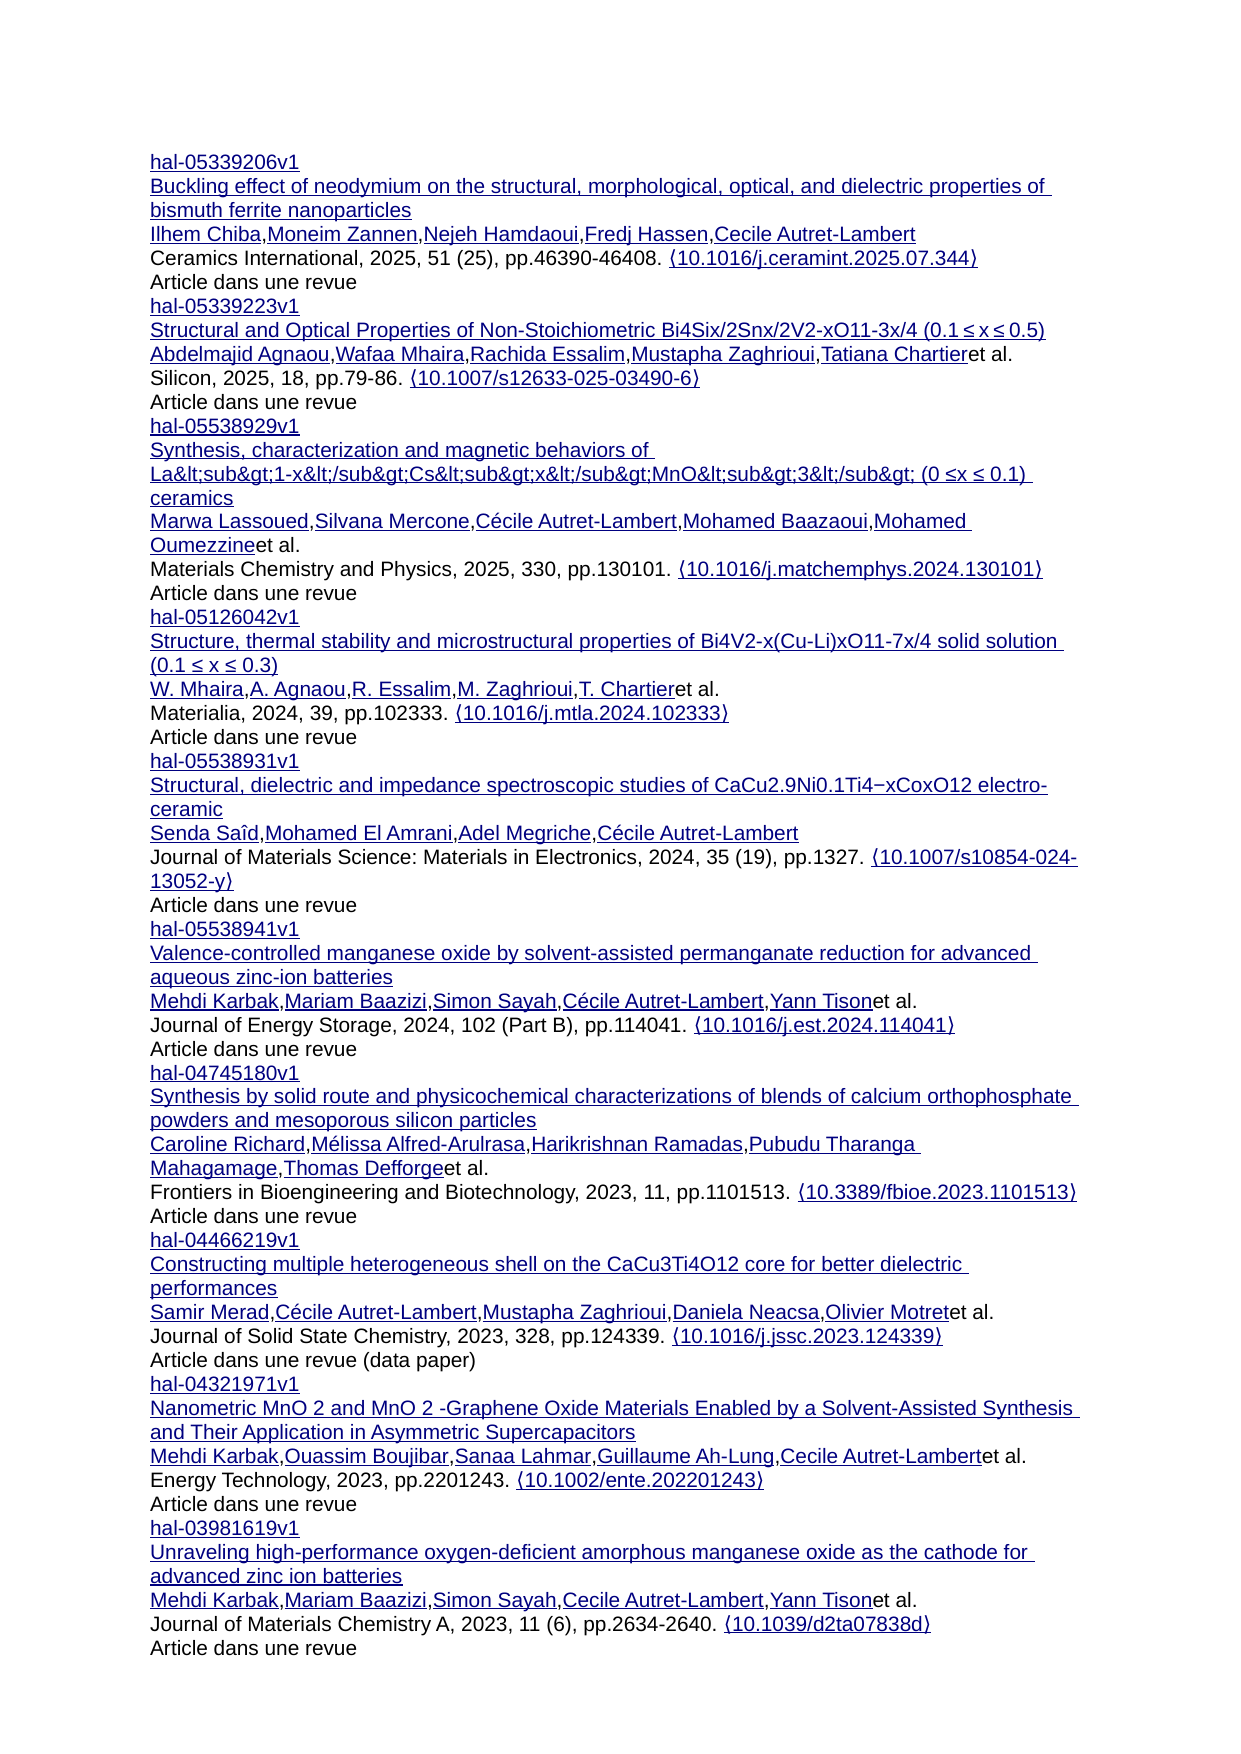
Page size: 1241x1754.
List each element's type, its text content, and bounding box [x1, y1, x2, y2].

table_cell Nanometric MnO 2 and MnO 2 ‐Graphene Oxide Materials Enabled by a Solvent‐Assisted Synthesis and Their Application in Asymmetric Supercapacitors Mehdi Karbak,Ouassim Boujibar,Sanaa Lahmar,Guillaume Ah-Lung,Cecile Autret-Lambertet al. Energy Technology, 2023, pp.2201243. ⟨10.1002/ente.202201243⟩ Article dans une revue hal-03981619v1 [150, 1396, 1090, 1539]
table_cell Structural and Optical Properties of Non-Stoichiometric Bi4Six/2Snx/2V2-xO11-3x/4 (0.1 ≤ x ≤ 0.5) Abdelmajid Agnaou,Wafaa Mhaira,Rachida Essalim,Mustapha Zaghrioui,Tatiana Chartieret al. Silicon, 2025, 18, pp.79-86. ⟨10.1007/s12633-025-03490-6⟩ Article dans une revue hal-05538929v1 [150, 318, 1090, 437]
table_cell Unraveling high-performance oxygen-deficient amorphous manganese oxide as the cathode for advanced zinc ion batteries Mehdi Karbak,Mariam Baazizi,Simon Sayah,Cecile Autret-Lambert,Yann Tisonet al. Journal of Materials Chemistry A, 2023, 11 (6), pp.2634-2640. ⟨10.1039/d2ta07838d⟩ Article dans une revue [150, 1540, 1090, 1659]
table_cell Valence-controlled manganese oxide by solvent-assisted permanganate reduction for advanced aqueous zinc-ion batteries Mehdi Karbak,Mariam Baazizi,Simon Sayah,Cécile Autret-Lambert,Yann Tisonet al. Journal of Energy Storage, 2024, 102 (Part B), pp.114041. ⟨10.1016/j.est.2024.114041⟩ Article dans une revue hal-04745180v1 [150, 941, 1090, 1084]
table_cell Synthesis by solid route and physicochemical characterizations of blends of calcium orthophosphate powders and mesoporous silicon particles Caroline Richard,Mélissa Alfred-Arulrasa,Harikrishnan Ramadas,Pubudu Tharanga Mahagamage,Thomas Defforgeet al. Frontiers in Bioengineering and Biotechnology, 2023, 11, pp.1101513. ⟨10.3389/fbioe.2023.1101513⟩ Article dans une revue hal-04466219v1 [150, 1084, 1090, 1252]
table_cell Buckling effect of neodymium on the structural, morphological, optical, and dielectric properties of bismuth ferrite nanoparticles Ilhem Chiba,Moneim Zannen,Nejeh Hamdaoui,Fredj Hassen,Cecile Autret-Lambert Ceramics International, 2025, 51 (25), pp.46390-46408. ⟨10.1016/j.ceramint.2025.07.344⟩ Article dans une revue hal-05339223v1 [150, 174, 1090, 318]
table_cell Structure, thermal stability and microstructural properties of Bi4V2-x(Cu-Li)xO11-7x/4 solid solution (0.1 ≤ x ≤ 0.3) W. Mhaira,A. Agnaou,R. Essalim,M. Zaghrioui,T. Chartieret al. Materialia, 2024, 39, pp.102333. ⟨10.1016/j.mtla.2024.102333⟩ Article dans une revue hal-05538931v1 [150, 629, 1090, 773]
table_cell Constructing multiple heterogeneous shell on the CaCu3Ti4O12 core for better dielectric performances Samir Merad,Cécile Autret-Lambert,Mustapha Zaghrioui,Daniela Neacsa,Olivier Motretet al. Journal of Solid State Chemistry, 2023, 328, pp.124339. ⟨10.1016/j.jssc.2023.124339⟩ Article dans une revue (data paper) hal-04321971v1 [150, 1252, 1090, 1396]
table_cell Structural, dielectric and impedance spectroscopic studies of CaCu2.9Ni0.1Ti4−xCoxO12 electro-ceramic Senda Saîd,Mohamed El Amrani,Adel Megriche,Cécile Autret-Lambert Journal of Materials Science: Materials in Electronics, 2024, 35 (19), pp.1327. ⟨10.1007/s10854-024-13052-y⟩ Article dans une revue hal-05538941v1 [150, 773, 1090, 941]
table_cell hal-05339206v1 [150, 150, 1090, 174]
table_cell Synthesis, characterization and magnetic behaviors of La&lt;sub&gt;1-x&lt;/sub&gt;Cs&lt;sub&gt;x&lt;/sub&gt;MnO&lt;sub&gt;3&lt;/sub&gt; (0 ≤x ≤ 0.1) ceramics Marwa Lassoued,Silvana Mercone,Cécile Autret-Lambert,Mohamed Baazaoui,Mohamed Oumezzineet al. Materials Chemistry and Physics, 2025, 330, pp.130101. ⟨10.1016/j.matchemphys.2024.130101⟩ Article dans une revue hal-05126042v1 [150, 438, 1090, 629]
